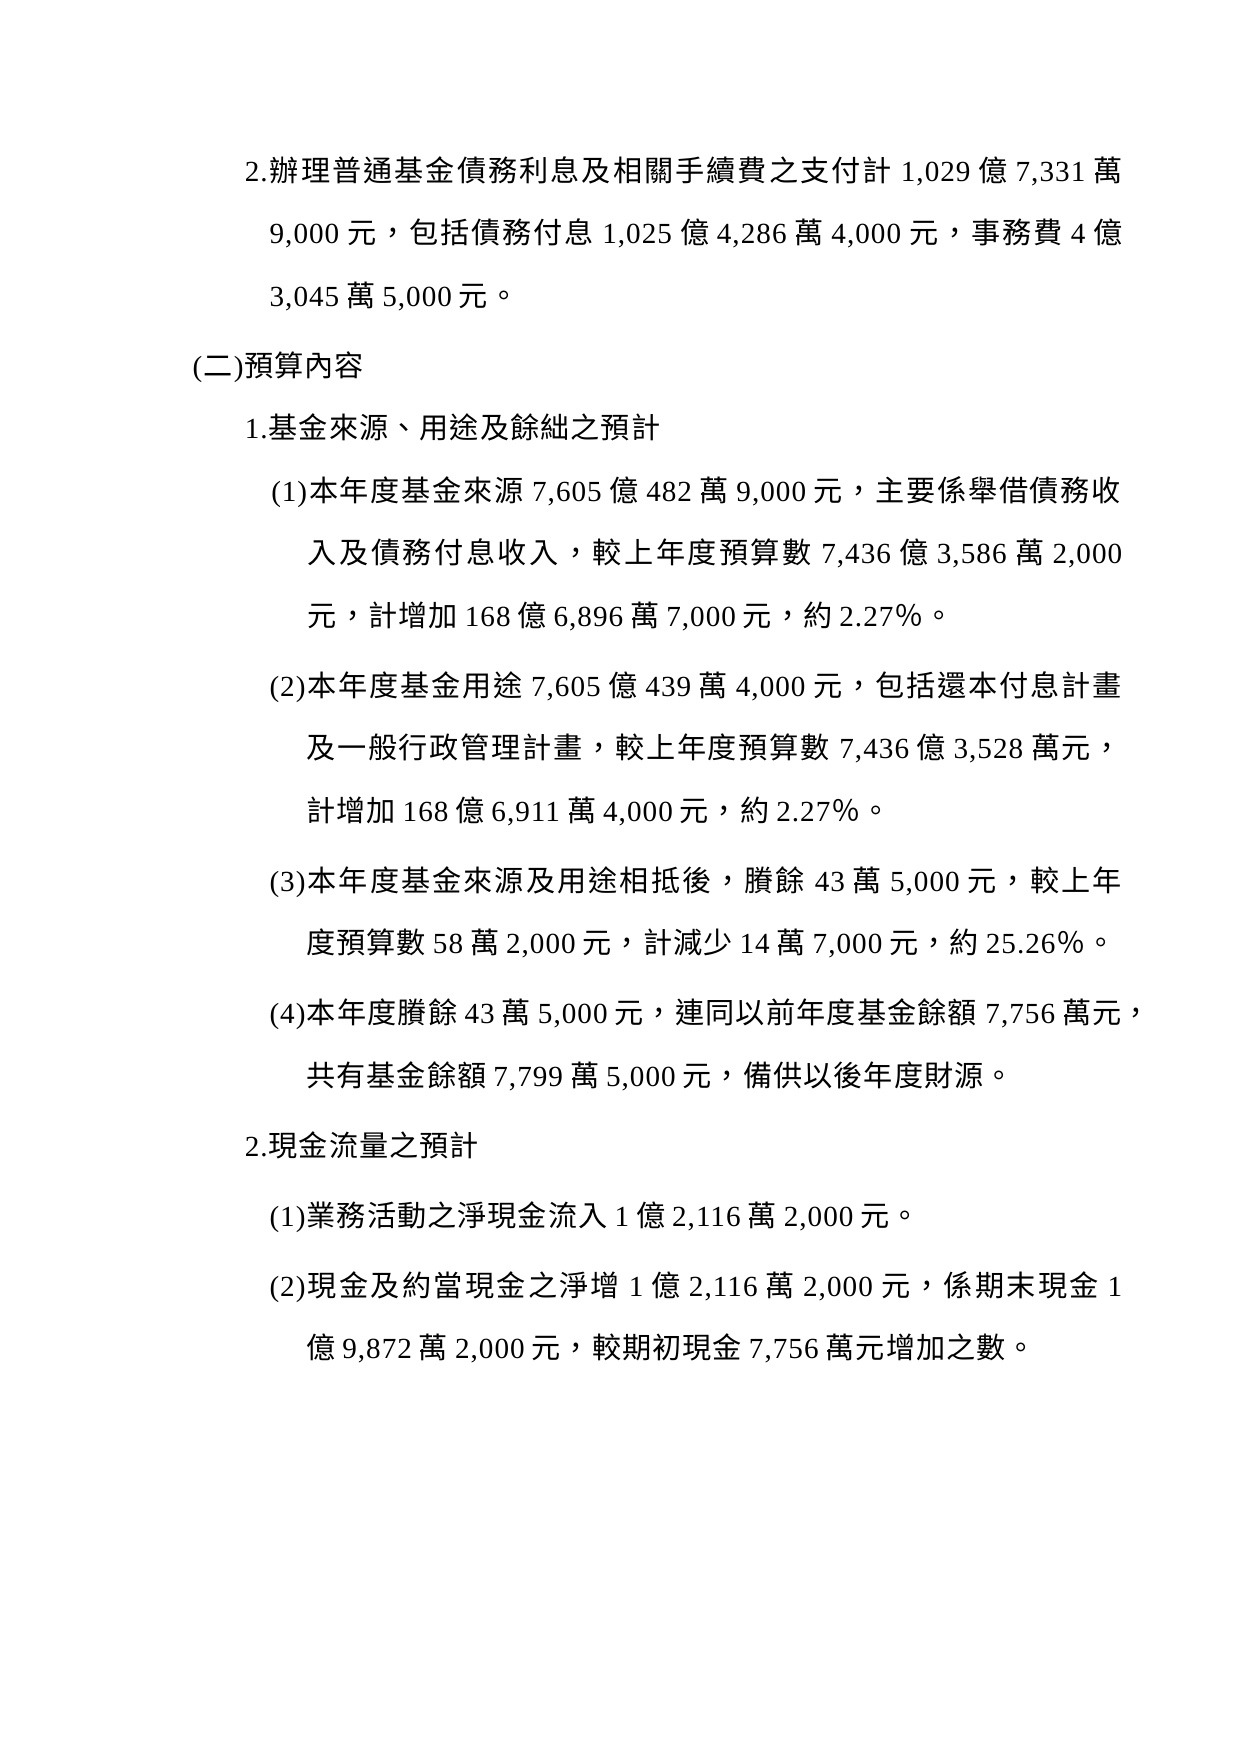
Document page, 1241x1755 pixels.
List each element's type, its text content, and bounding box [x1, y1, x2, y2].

text 2.辦理普通基金債務利息及相關手續費之支付計1,029億7,331萬9,000元，包括債務付息1,025億4,286萬4,000元，事務費4億3,045萬5,000元。 [244, 127, 1122, 314]
text (1)業務活動之淨現金流入1億2,116萬2,000元。 [269, 1172, 1122, 1234]
text (1)本年度基金來源7,605億482萬9,000元，主要係舉借債務收入及債務付息收入，較上年度預算數7,436億3,586萬2,000元，計增加168億6,896萬7,000元，約2.27％。 [271, 447, 1122, 634]
text (3)本年度基金來源及用途相抵後，賸餘43萬5,000元，較上年度預算數58萬2,000元，計減少14萬7,000元，約25.26％。 [269, 837, 1122, 962]
text 2.現金流量之預計 [244, 1102, 1122, 1164]
text (二)預算內容 [192, 322, 1122, 384]
text (2)本年度基金用途7,605億439萬4,000元，包括還本付息計畫及一般行政管理計畫，較上年度預算數7,436億3,528萬元，計增加168億6,911萬4,000元，約2.27％。 [269, 642, 1122, 829]
text 1.基金來源、用途及餘絀之預計 [244, 384, 1122, 447]
text (4)本年度賸餘43萬5,000元，連同以前年度基金餘額7,756萬元，共有基金餘額7,799萬5,000元，備供以後年度財源。 [269, 969, 1122, 1094]
text (2)現金及約當現金之淨增1億2,116萬2,000元，係期末現金1億9,872萬2,000元，較期初現金7,756萬元增加之數。 [269, 1242, 1122, 1367]
